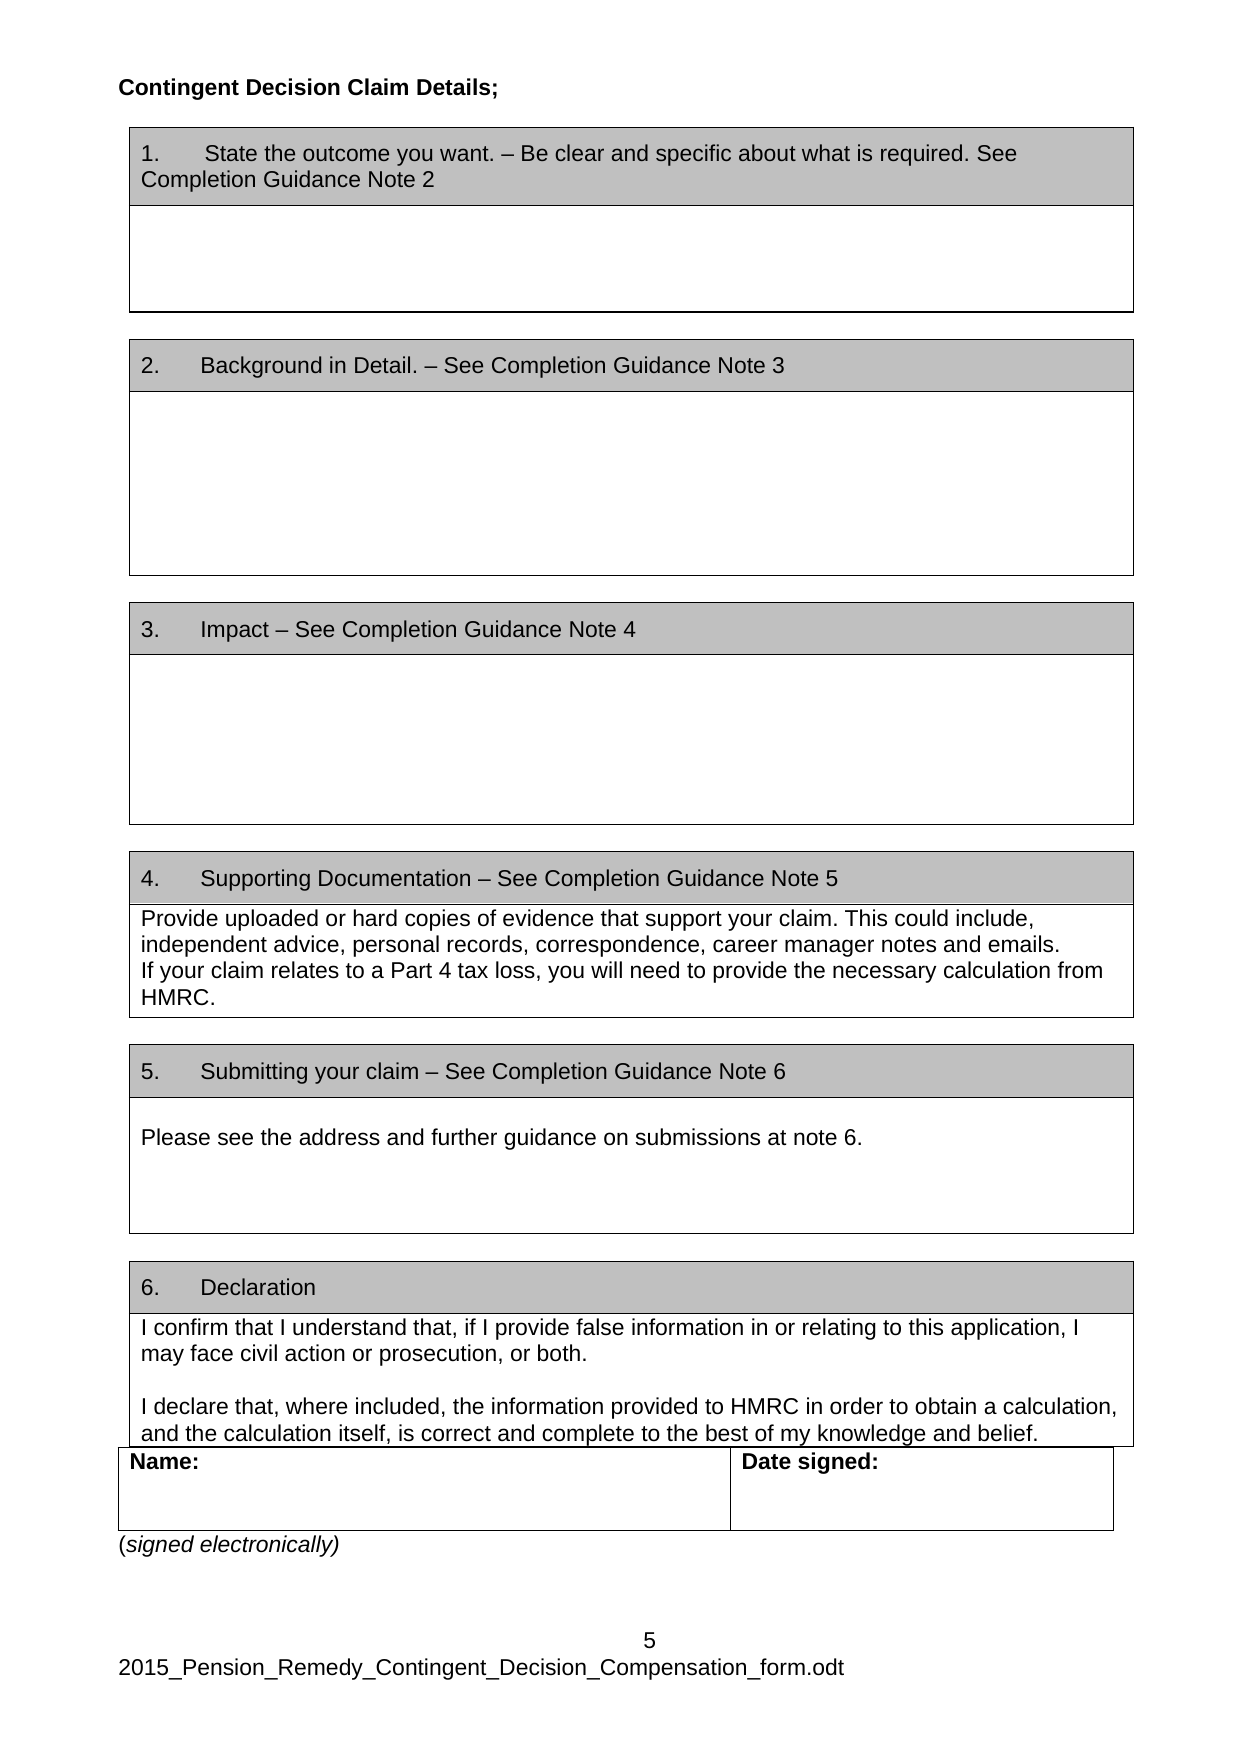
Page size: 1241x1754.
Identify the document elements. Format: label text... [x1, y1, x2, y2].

table_cell I confirm that I understand that, if I provide false information in or relating to this application, I may face civil action or prosecution, or both. I declare that, where included, the information provided to HMRC in order to obtain a calculation, and the calculation itself, is correct and complete to the best of my knowledge and belief. [130, 1314, 1133, 1446]
table_cell Provide uploaded or hard copies of evidence that support your claim. This could include, independent advice, personal records, correspondence, career manager notes and emails. If your claim relates to a Part 4 tax loss, you will need to provide the necessary calculation from HMRC. [130, 905, 1133, 1017]
text (signed electronically) [118, 1531, 1122, 1557]
table_header 5. Submitting your claim – See Completion Guidance Note 6 [130, 1045, 1133, 1097]
table_header Name: [119, 1448, 730, 1530]
table_cell [130, 206, 1133, 311]
table_header 6. Declaration [130, 1262, 1133, 1313]
table_cell [130, 392, 1133, 574]
table_header 4. Supporting Documentation – See Completion Guidance Note 5 [130, 852, 1133, 903]
table_header 2. Background in Detail. – See Completion Guidance Note 3 [130, 340, 1133, 391]
table_cell Please see the address and further guidance on submissions at note 6. [130, 1098, 1133, 1233]
table_header Date signed: [731, 1448, 1113, 1530]
subtitle Contingent Decision Claim Details; [118, 74, 1122, 100]
table_header 3. Impact – See Completion Guidance Note 4 [130, 603, 1133, 654]
table_header 1. State the outcome you want. – Be clear and specific about what is required. See Completion Guidance Note 2 [130, 128, 1133, 205]
table_cell [130, 655, 1133, 824]
